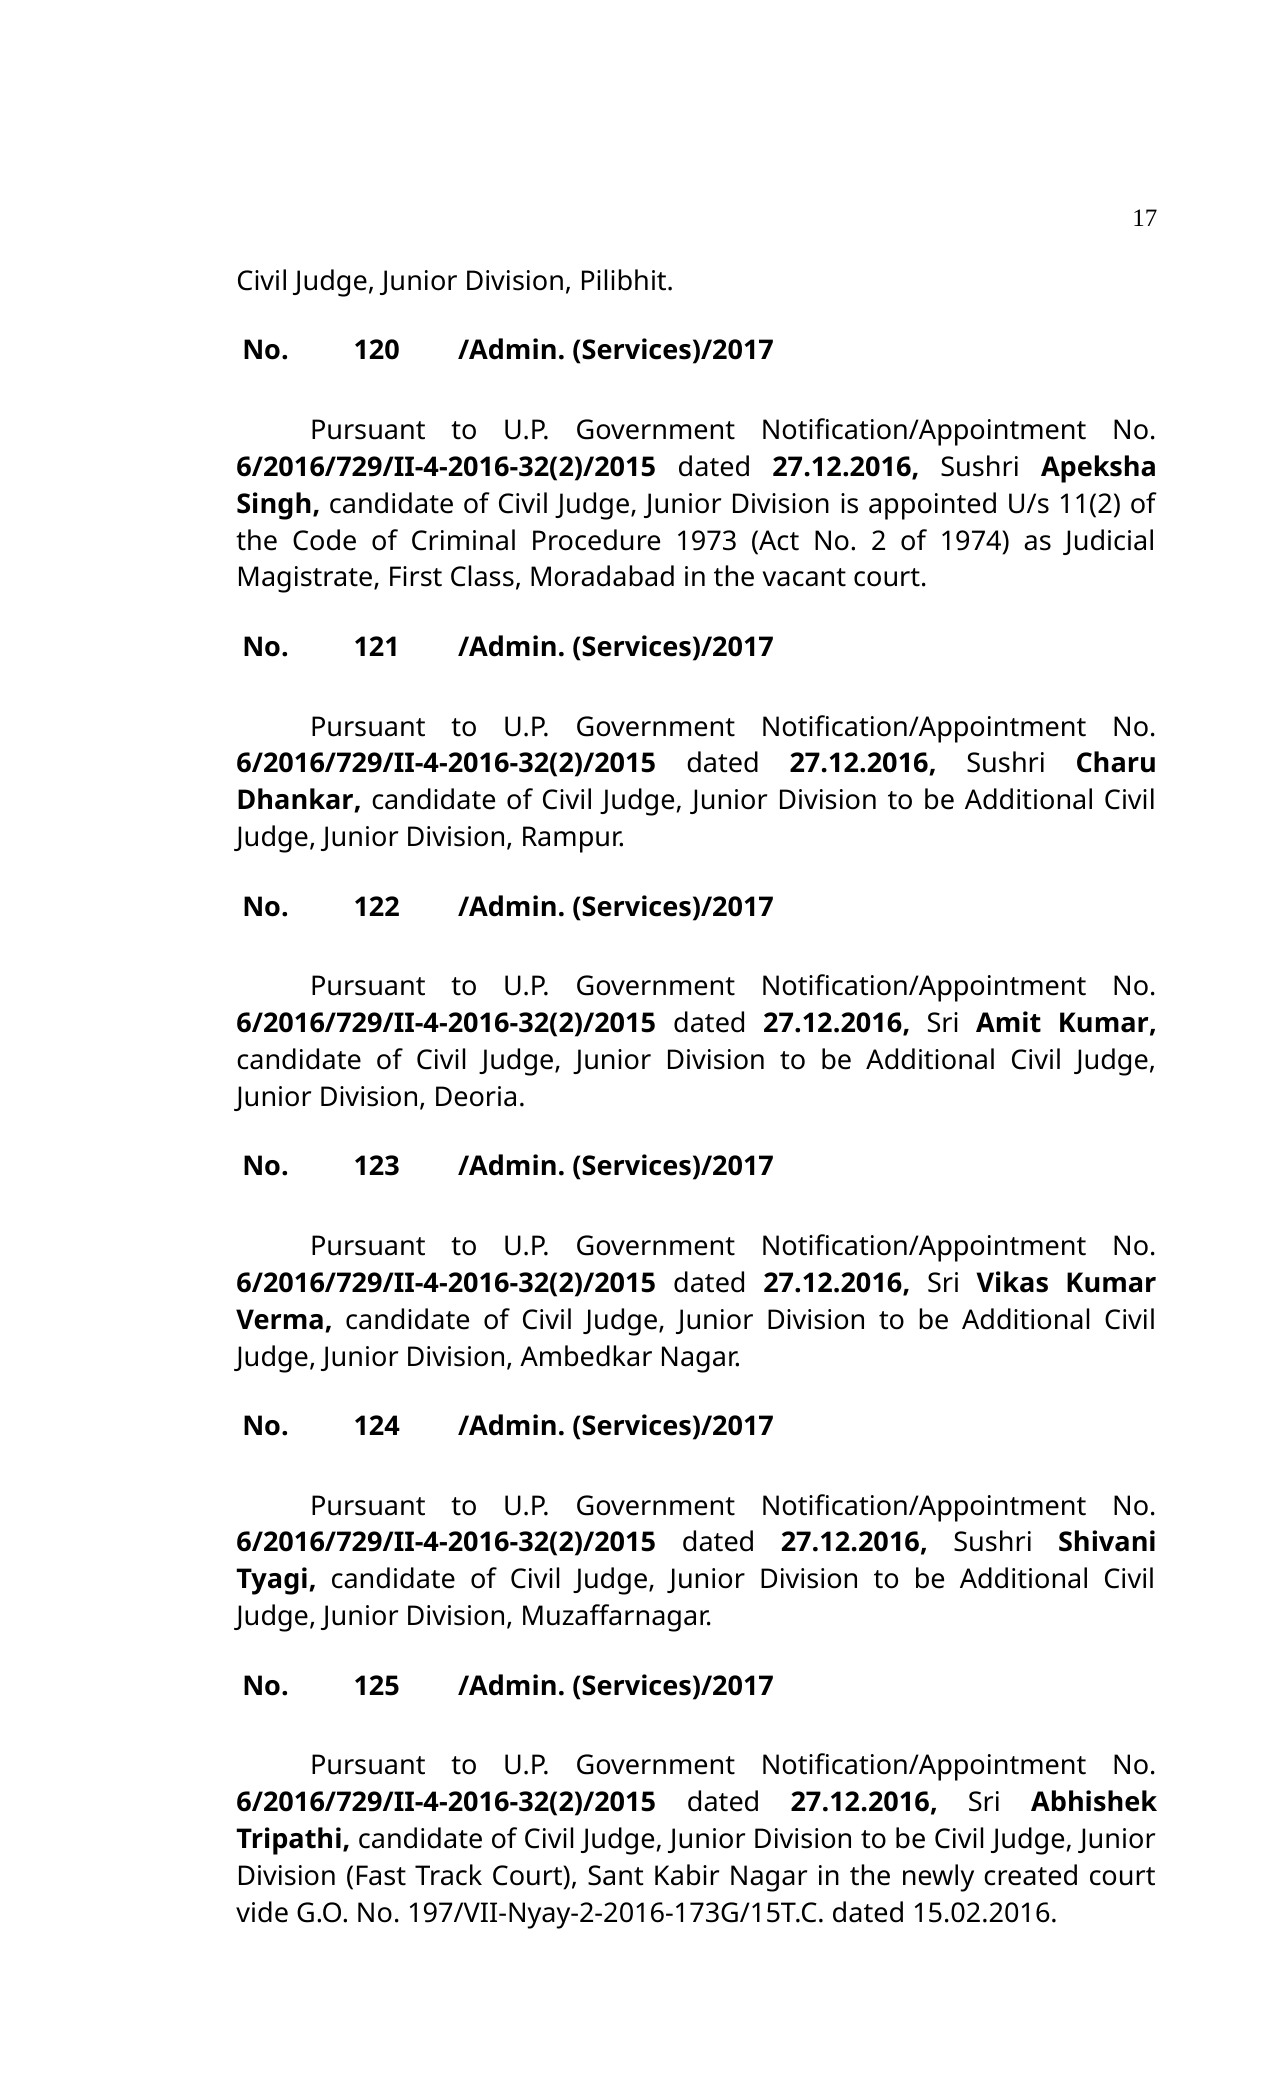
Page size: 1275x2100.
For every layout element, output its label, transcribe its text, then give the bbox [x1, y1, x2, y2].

table_header /Admin. (Services)/2017 [452, 1141, 811, 1189]
text Pursuant to U.P. Government Notification/Appointment No. 6/2016/729/II-4-2016-32(2)/2015 dated 27.12.2016, Sri Vikas Kumar Verma, candidate of Civil Judge, Junior Division to be Additional Civil Judge, Junior Division, Ambedkar Nagar. [236, 1226, 1157, 1374]
table_header [310, 1661, 452, 1709]
table_header /Admin. (Services)/2017 [452, 1401, 811, 1449]
text Pursuant to U.P. Government Notification/Appointment No. 6/2016/729/II-4-2016-32(2)/2015 dated 27.12.2016, Sri Abhishek Tripathi, candidate of Civil Judge, Junior Division to be Civil Judge, Junior Division (Fast Track Court), Sant Kabir Nagar in the newly created court vide G.O. No. 197/VII-Nyay-2-2016-173G/15T.C. dated 15.02.2016. [236, 1746, 1157, 1930]
table_header /Admin. (Services)/2017 [452, 622, 811, 670]
table_header [310, 1401, 452, 1449]
table_header /Admin. (Services)/2017 [452, 325, 811, 373]
table_header No. [236, 1401, 310, 1449]
table_header No. [236, 325, 310, 373]
text Pursuant to U.P. Government Notification/Appointment No. 6/2016/729/II-4-2016-32(2)/2015 dated 27.12.2016, Sri Amit Kumar, candidate of Civil Judge, Junior Division to be Additional Civil Judge, Junior Division, Deoria. [236, 967, 1157, 1114]
table_header [310, 325, 452, 373]
table_header /Admin. (Services)/2017 [452, 1661, 811, 1709]
table_header No. [236, 881, 310, 930]
table_header [310, 1141, 452, 1189]
table_header No. [236, 1661, 310, 1709]
text Pursuant to U.P. Government Notification/Appointment No. 6/2016/729/II-4-2016-32(2)/2015 dated 27.12.2016, Sushri Shivani Tyagi, candidate of Civil Judge, Junior Division to be Additional Civil Judge, Junior Division, Muzaffarnagar. [236, 1486, 1157, 1633]
table_header /Admin. (Services)/2017 [452, 881, 811, 930]
table_header [310, 881, 452, 930]
table_header [310, 622, 452, 670]
table_header No. [236, 1141, 310, 1189]
text Pursuant to U.P. Government Notification/Appointment No. 6/2016/729/II-4-2016-32(2)/2015 dated 27.12.2016, Sushri Apeksha Singh, candidate of Civil Judge, Junior Division is appointed U/s 11(2) of the Code of Criminal Procedure 1973 (Act No. 2 of 1974) as Judicial Magistrate, First Class, Moradabad in the vacant court. [236, 410, 1157, 595]
table_header No. [236, 622, 310, 670]
text Civil Judge, Junior Division, Pilibhit. [236, 261, 1157, 298]
text Pursuant to U.P. Government Notification/Appointment No. 6/2016/729/II-4-2016-32(2)/2015 dated 27.12.2016, Sushri Charu Dhankar, candidate of Civil Judge, Junior Division to be Additional Civil Judge, Junior Division, Rampur. [236, 707, 1157, 854]
